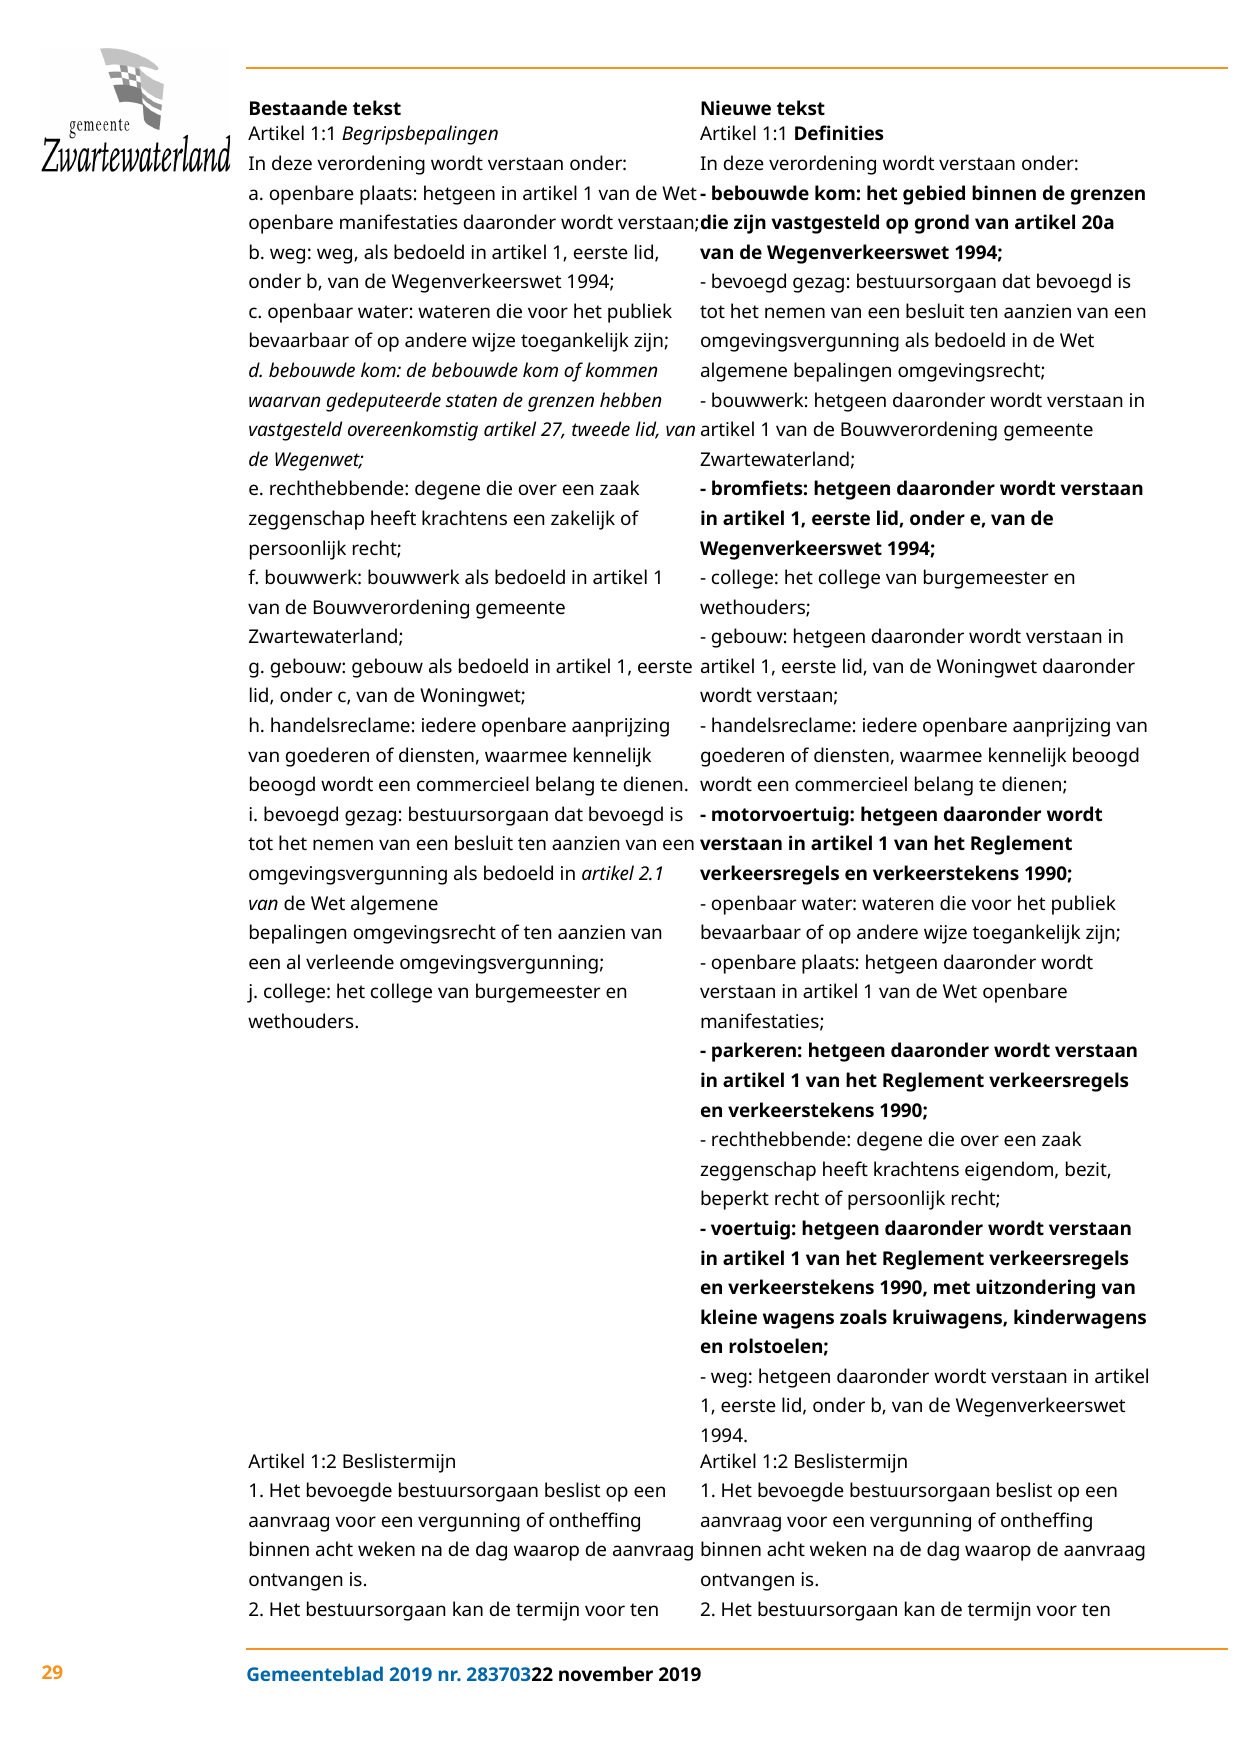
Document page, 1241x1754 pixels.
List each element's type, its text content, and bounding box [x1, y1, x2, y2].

table_cell Artikel 1:2 Beslistermijn 1. Het bevoegde bestuursorgaan beslist op een aanvraag voor een vergunning of ontheffing binnen acht weken na de dag waarop de aanvraag ontvangen is. 2. Het bestuursorgaan kan de termijn voor ten hoogste acht weken verlengen. 3. In afwijking van het tweede lid is artikel 3.9 van de Wet algemene bepalingen omgevingsrecht van toepassing indien beslist wordt op een aanvraag om een ontheffing als bedoeld in artikel 2:10, vierde lid, of een vergunning als bedoeld in artikel 2:11, of artikel 4:11. [248, 1448, 700, 1612]
table_cell Artikel 1:1 Definities In deze verordening wordt verstaan onder: - bebouwde kom: het gebied binnen de grenzen die zijn vastgesteld op grond van artikel 20a van de Wegenverkeerswet 1994; - bevoegd gezag: bestuursorgaan dat bevoegd is tot het nemen van een besluit ten aanzien van een omgevingsvergunning als bedoeld in de Wet algemene bepalingen omgevingsrecht; - bouwwerk: hetgeen daaronder wordt verstaan in artikel 1 van de Bouwverordening gemeente Zwartewaterland; - bromfiets: hetgeen daaronder wordt verstaan in artikel 1, eerste lid, onder e, van de Wegenverkeerswet 1994; - college: het college van burgemeester en wethouders; - gebouw: hetgeen daaronder wordt verstaan in artikel 1, eerste lid, van de Woningwet daaronder wordt verstaan; - handelsreclame: iedere openbare aanprijzing van goederen of diensten, waarmee kennelijk beoogd wordt een commercieel belang te dienen; - motorvoertuig: hetgeen daaronder wordt verstaan in artikel 1 van het Reglement verkeersregels en verkeerstekens 1990; - openbaar water: wateren die voor het publiek bevaarbaar of op andere wijze toegankelijk zijn; - openbare plaats: hetgeen daaronder wordt verstaan in artikel 1 van de Wet openbare manifestaties; - parkeren: hetgeen daaronder wordt verstaan in artikel 1 van het Reglement verkeersregels en verkeerstekens 1990; - rechthebbende: degene die over een zaak zeggenschap heeft krachtens eigendom, bezit, beperkt recht of persoonlijk recht; - voertuig: hetgeen daaronder wordt verstaan in artikel 1 van het Reglement verkeersregels en verkeerstekens 1990, met uitzondering van kleine wagens zoals kruiwagens, kinderwagens en rolstoelen; - weg: hetgeen daaronder wordt verstaan in artikel 1, eerste lid, onder b, van de Wegenverkeerswet 1994. [700, 121, 1152, 1448]
table_cell Artikel 1:2 Beslistermijn 1. Het bevoegde bestuursorgaan beslist op een aanvraag voor een vergunning of ontheffing binnen acht weken na de dag waarop de aanvraag ontvangen is. 2. Het bestuursorgaan kan de termijn voor ten hoogste acht weken verlengen. 3. In afwijking van het tweede lid is artikel 3.9 van de Wet algemene bepalingen omgevingsrecht van toepassing indien beslist wordt op een aanvraag om een ontheffing als bedoeld in artikel 2:10, vierde lid, of een vergunning als bedoeld in artikel 2:11, tweede lid, of artikel 4:11. [700, 1448, 1152, 1612]
picture [41, 47, 231, 172]
table_header Nieuwe tekst [700, 95, 1152, 121]
table_header Bestaande tekst [248, 95, 700, 121]
table_cell Artikel 1:1 Begripsbepalingen In deze verordening wordt verstaan onder: a. openbare plaats: hetgeen in artikel 1 van de Wet openbare manifestaties daaronder wordt verstaan; b. weg: weg, als bedoeld in artikel 1, eerste lid, onder b, van de Wegenverkeerswet 1994; c. openbaar water: wateren die voor het publiek bevaarbaar of op andere wijze toegankelijk zijn; d. bebouwde kom: de bebouwde kom of kommen waarvan gedeputeerde staten de grenzen hebben vastgesteld overeenkomstig artikel 27, tweede lid, van de Wegenwet; e. rechthebbende: degene die over een zaak zeggenschap heeft krachtens een zakelijk of persoonlijk recht; f. bouwwerk: bouwwerk als bedoeld in artikel 1 van de Bouwverordening gemeente Zwartewaterland; g. gebouw: gebouw als bedoeld in artikel 1, eerste lid, onder c, van de Woningwet; h. handelsreclame: iedere openbare aanprijzing van goederen of diensten, waarmee kennelijk beoogd wordt een commercieel belang te dienen. i. bevoegd gezag: bestuursorgaan dat bevoegd is tot het nemen van een besluit ten aanzien van een omgevingsvergunning als bedoeld in artikel 2.1 van de Wet algemene bepalingen omgevingsrecht of ten aanzien van een al verleende omgevingsvergunning; j. college: het college van burgemeester en wethouders. [248, 121, 700, 1448]
